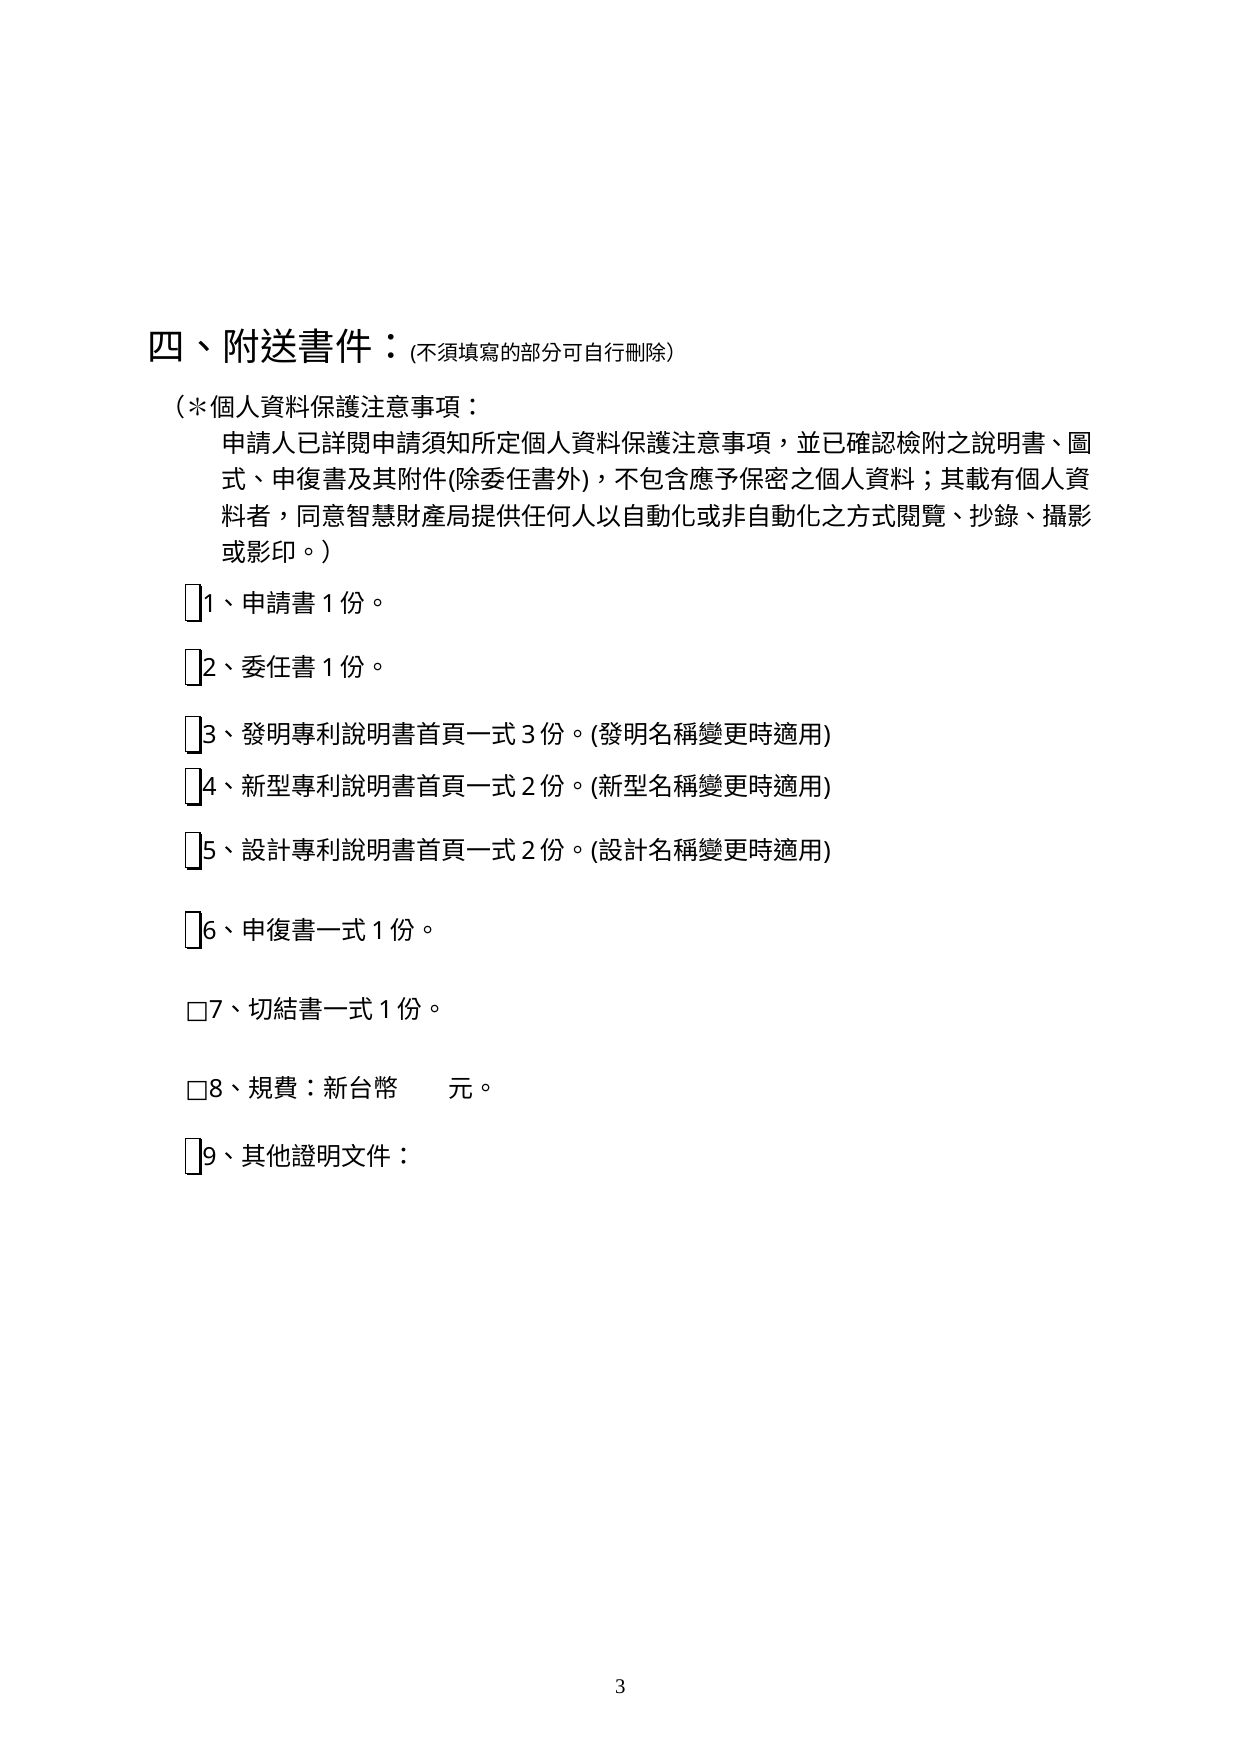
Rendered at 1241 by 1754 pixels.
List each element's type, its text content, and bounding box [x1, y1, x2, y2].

text □8、規費：新台幣 元。 [185, 1053, 1091, 1122]
text 6、申復書一式1份。 [185, 894, 1091, 963]
text 3、發明專利說明書首頁一式3份。(發明名稱變更時適用) [185, 710, 1092, 752]
text （✽個人資料保護注意事項： [148, 387, 1092, 423]
text 申請人已詳閱申請須知所定個人資料保護注意事項，並已確認檢附之說明書、圖式、申復書及其附件(除委任書外)，不包含應予保密之個人資料；其載有個人資料者，同意智慧財產局提供任何人以自動化或非自動化之方式閱覽、抄錄、攝影或影印。） [221, 423, 1092, 568]
text □7、切結書一式1份。 [185, 973, 1091, 1042]
text 1、申請書1份。 [185, 579, 1092, 621]
text 5、設計專利說明書首頁一式2份。(設計名稱變更時適用) [185, 814, 1091, 883]
text 4、新型專利說明書首頁一式2份。(新型名稱變更時適用) [185, 762, 1092, 804]
text 四、附送書件：(不須填寫的部分可自行刪除） [148, 320, 1092, 370]
text 9、其他證明文件： [185, 1132, 1092, 1174]
text 2、委任書1份。 [185, 631, 1091, 700]
